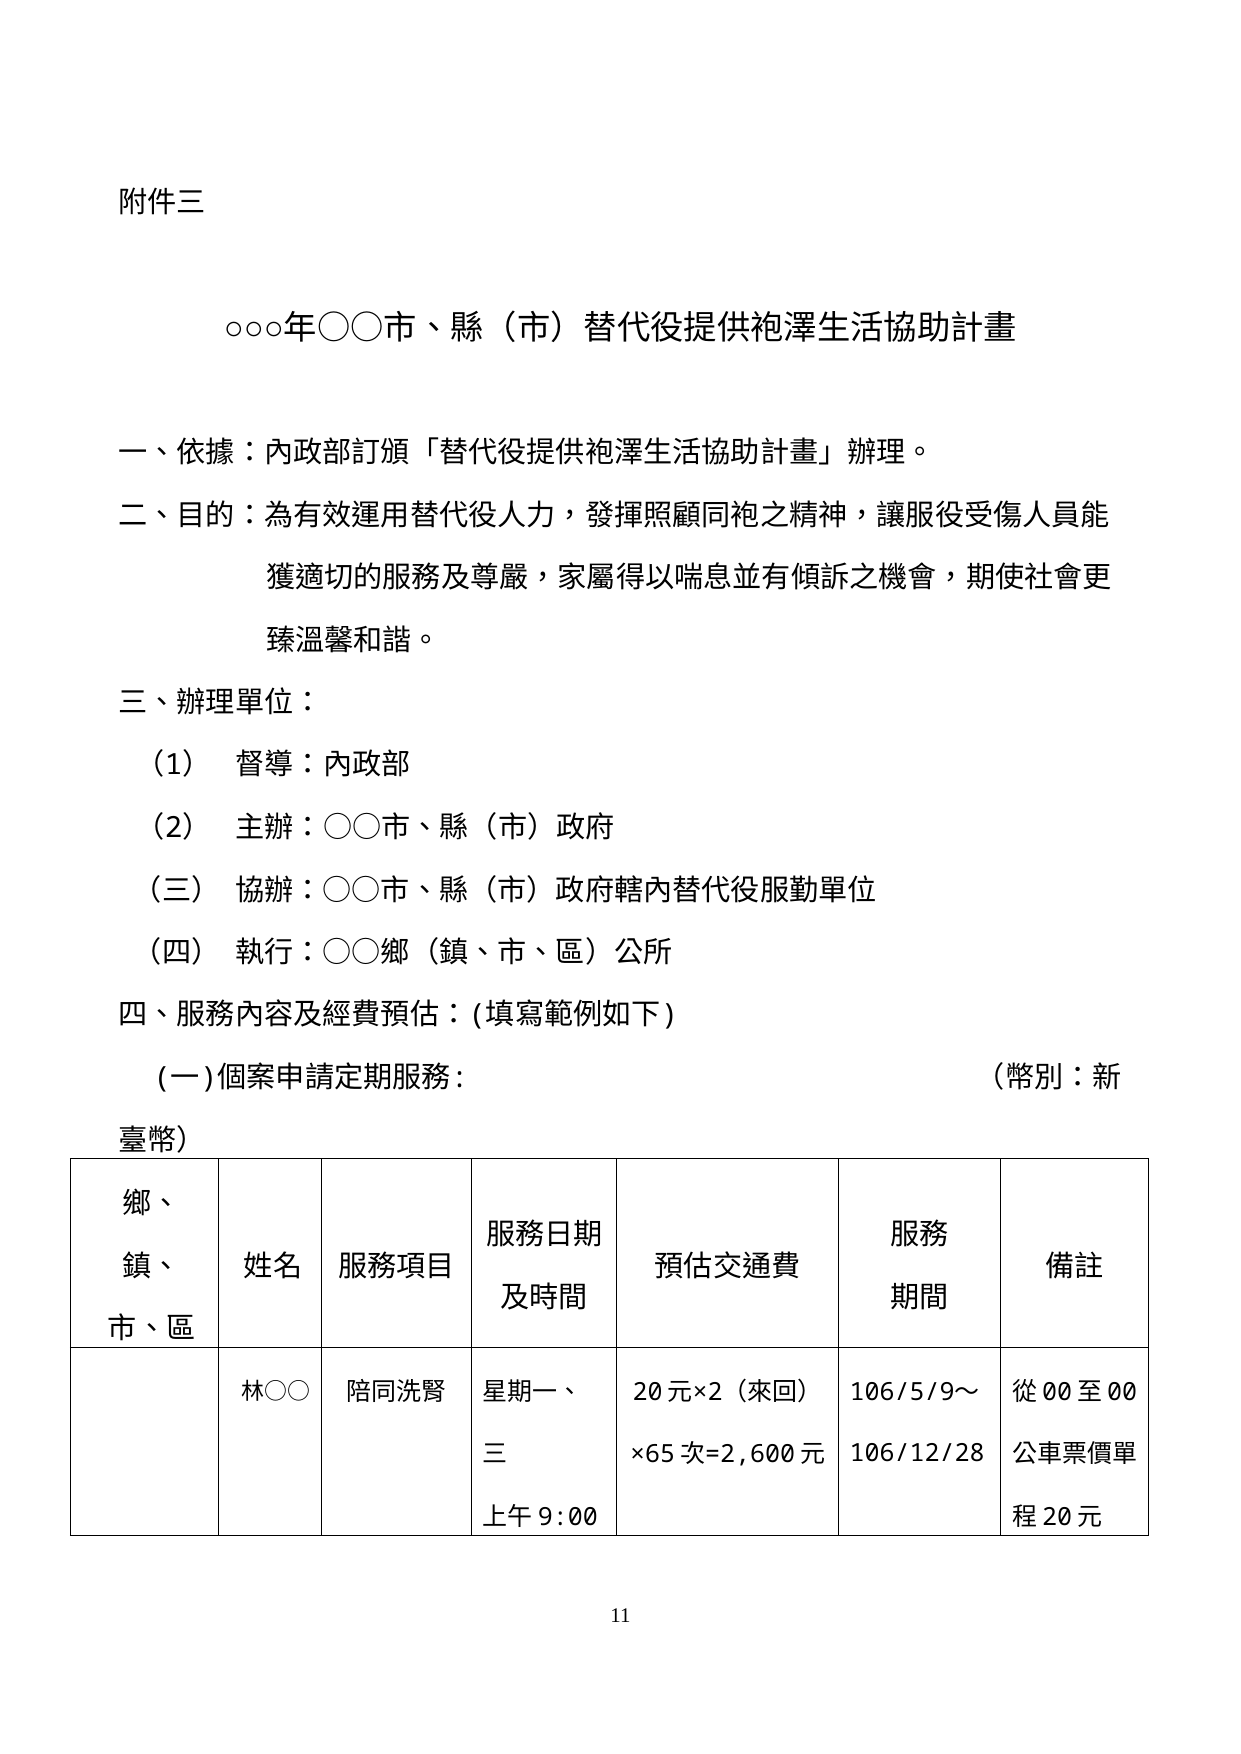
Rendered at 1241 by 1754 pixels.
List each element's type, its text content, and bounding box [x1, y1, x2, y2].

table_cell 陪同洗腎 [322, 1348, 471, 1535]
table_header 姓名 [219, 1159, 321, 1347]
text 一、依據：內政部訂頒「替代役提供袍澤生活協助計畫」辦理。 [118, 408, 1122, 471]
table_cell 星期一、三 上午9:00 [472, 1348, 616, 1535]
table_header 備註 [1001, 1159, 1148, 1347]
text (一)個案申請定期服務: （幣別：新臺幣） [118, 1033, 1122, 1158]
text （三） 協辦：○○市、縣（市）政府轄內替代役服勤單位 [133, 846, 1122, 908]
table_header 預估交通費 [617, 1159, 838, 1347]
table_header 鄉、鎮、市、區 [71, 1159, 218, 1347]
table_header 服務日期及時間 [472, 1159, 616, 1347]
text 附件三 [118, 158, 1122, 221]
table_cell [71, 1348, 218, 1535]
table_header 服務 期間 [839, 1159, 1000, 1347]
table_cell 20元×2（來回）×65次=2,600元 [617, 1348, 838, 1535]
text 三、辦理單位： [118, 658, 1122, 721]
text ○○○年○○市、縣（市）替代役提供袍澤生活協助計畫 [118, 283, 1122, 346]
table_cell 106/5/9～106/12/28 [839, 1348, 1000, 1535]
table_cell 從00至00公車票價單程20元 [1001, 1348, 1148, 1535]
text （四） 執行：○○鄉（鎮、市、區）公所 [118, 908, 1122, 971]
text 四、服務內容及經費預估：(填寫範例如下) [118, 971, 1122, 1033]
table_cell 林○○ [219, 1348, 321, 1535]
list 督導：內政部 [135, 721, 1122, 783]
list 主辦：○○市、縣（市）政府 [135, 783, 1122, 846]
table_header 服務項目 [322, 1159, 471, 1347]
text 二、目的：為有效運用替代役人力，發揮照顧同袍之精神，讓服役受傷人員能獲適切的服務及尊嚴，家屬得以喘息並有傾訴之機會，期使社會更臻溫馨和諧。 [118, 471, 1122, 658]
